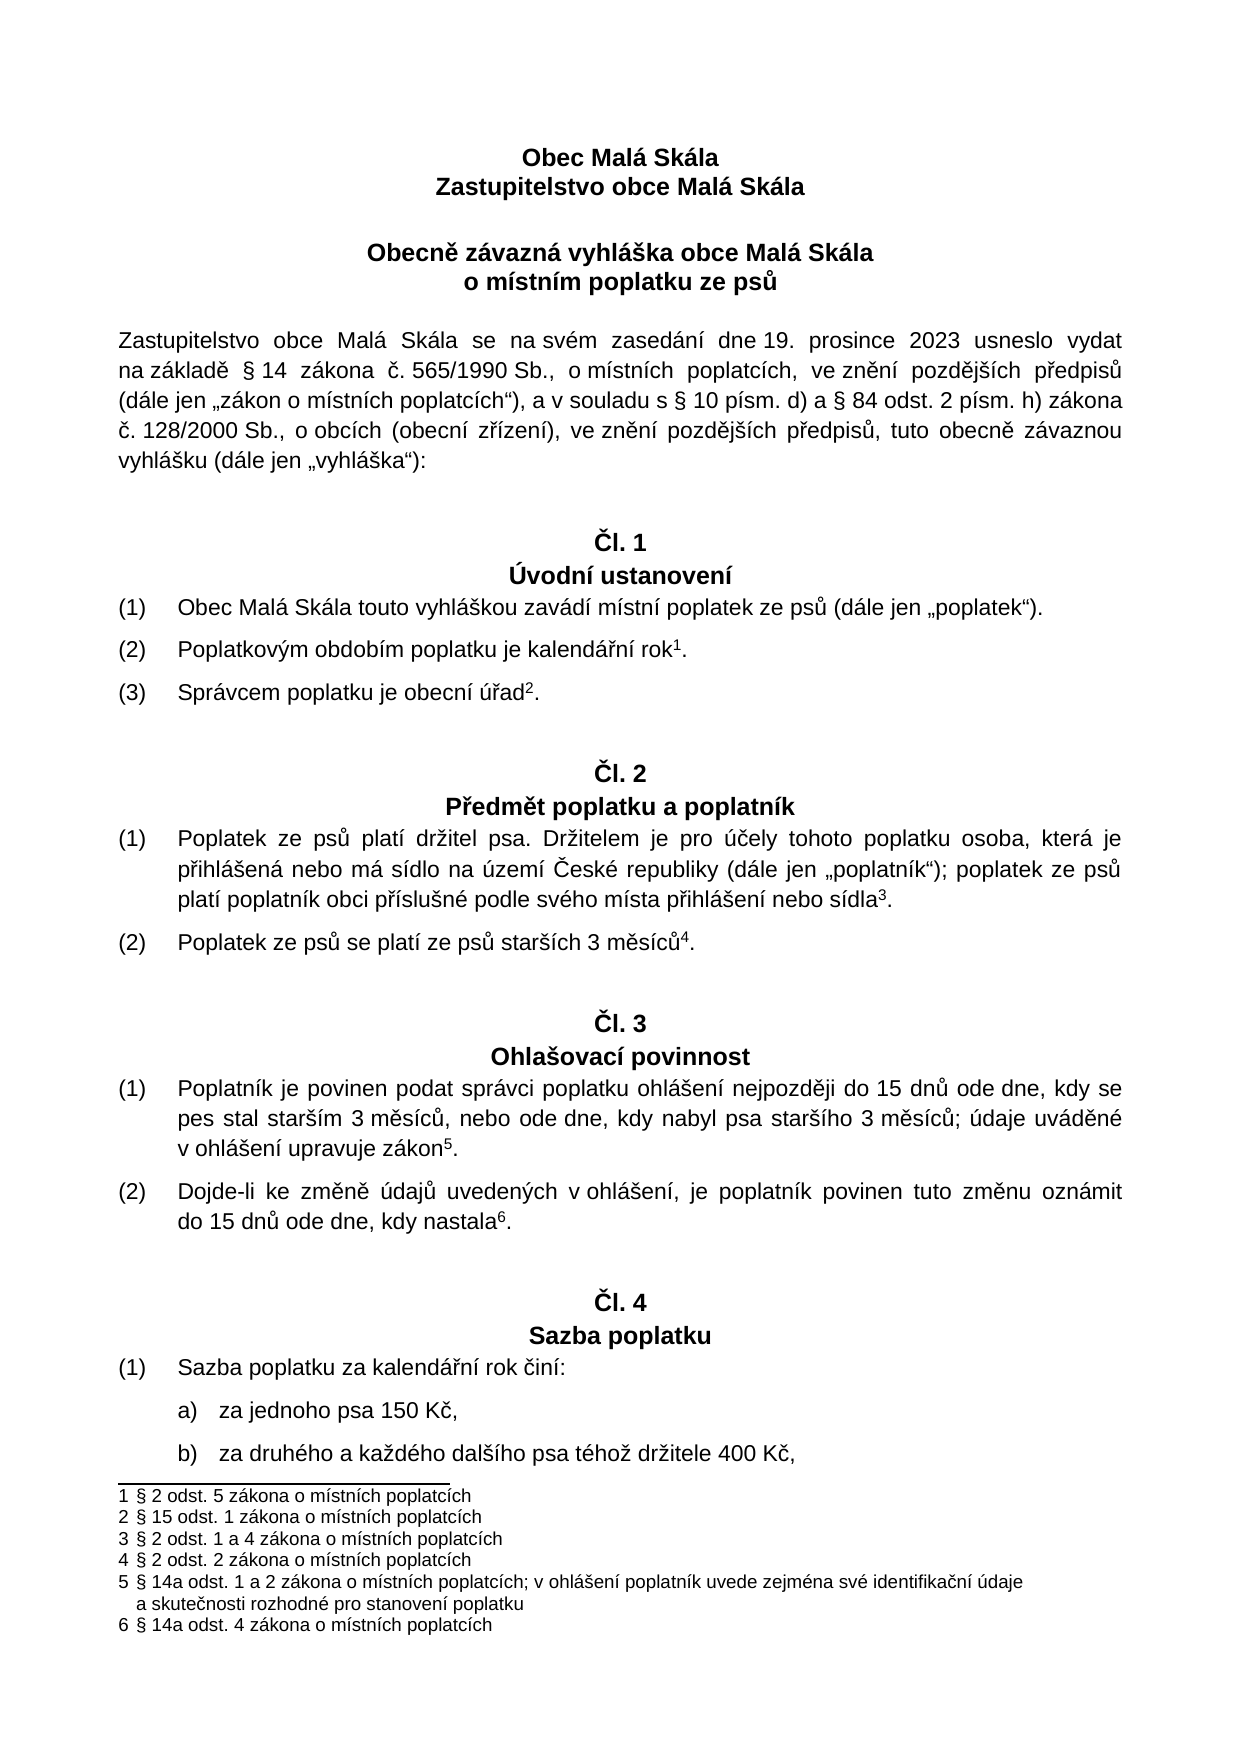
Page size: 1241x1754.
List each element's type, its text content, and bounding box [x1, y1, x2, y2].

list § 2 odst. 2 zákona o místních poplatcích [118, 1549, 1122, 1571]
list za jednoho psa 150 Kč, [177, 1397, 1122, 1423]
subtitle Čl. 3 Ohlašovací povinnost [118, 1009, 1122, 1071]
list Poplatkovým obdobím poplatku je kalendářní rok. [118, 636, 1122, 663]
list Obec Malá Skála touto vyhláškou zavádí místní poplatek ze psů (dále jen „poplatek“). [118, 594, 1122, 620]
list Poplatek ze psů platí držitel psa. Držitelem je pro účely tohoto poplatku osoba, která je přihlášená nebo má sídlo na území České republiky (dále jen „poplatník“); poplatek ze psů platí poplatník obci příslušné podle svého místa přihlášení nebo sídla. [118, 825, 1122, 912]
subtitle Čl. 2 Předmět poplatku a poplatník [118, 759, 1122, 821]
list Dojde-li ke změně údajů uvedených v ohlášení, je poplatník povinen tuto změnu oznámit do 15 dnů ode dne, kdy nastala. [118, 1178, 1122, 1234]
list § 14a odst. 4 zákona o místních poplatcích [118, 1614, 1122, 1635]
list Poplatník je povinen podat správci poplatku ohlášení nejpozději do 15 dnů ode dne, kdy se pes stal starším 3 měsíců, nebo ode dne, kdy nabyl psa staršího 3 měsíců; údaje uváděné v ohlášení upravuje zákon. [118, 1075, 1122, 1162]
list § 2 odst. 1 a 4 zákona o místních poplatcích [118, 1528, 1122, 1549]
list Sazba poplatku za kalendářní rok činí: [118, 1354, 1122, 1381]
list § 14a odst. 1 a 2 zákona o místních poplatcích; v ohlášení poplatník uvede zejména své identifikační údaje a skutečnosti rozhodné pro stanovení poplatku [118, 1571, 1122, 1614]
text Zastupitelstvo obce Malá Skála se na svém zasedání dne 19. prosince 2023 usneslo vydat na základě § 14 zákona č. 565/1990 Sb., o místních poplatcích, ve znění pozdějších předpisů (dále jen „zákon o místních poplatcích“), a v souladu s § 10 písm. d) a § 84 odst. 2 písm. h) zákona č. 128/2000 Sb., o obcích (obecní zřízení), ve znění pozdějších předpisů, tuto obecně závaznou vyhlášku (dále jen „vyhláška“): [118, 327, 1122, 474]
list Správcem poplatku je obecní úřad. [118, 679, 1122, 706]
list za druhého a každého dalšího psa téhož držitele 400 Kč, [177, 1440, 1122, 1466]
list Poplatek ze psů se platí ze psů starších 3 měsíců. [118, 928, 1122, 955]
subtitle Čl. 1 Úvodní ustanovení [118, 528, 1122, 589]
text Obec Malá Skála Zastupitelstvo obce Malá Skála [118, 143, 1122, 201]
subtitle Obecně závazná vyhláška obce Malá Skála o místním poplatku ze psů [118, 238, 1122, 295]
subtitle Čl. 4 Sazba poplatku [118, 1288, 1122, 1350]
list § 15 odst. 1 zákona o místních poplatcích [118, 1506, 1122, 1528]
list § 2 odst. 5 zákona o místních poplatcích [118, 1484, 1122, 1506]
